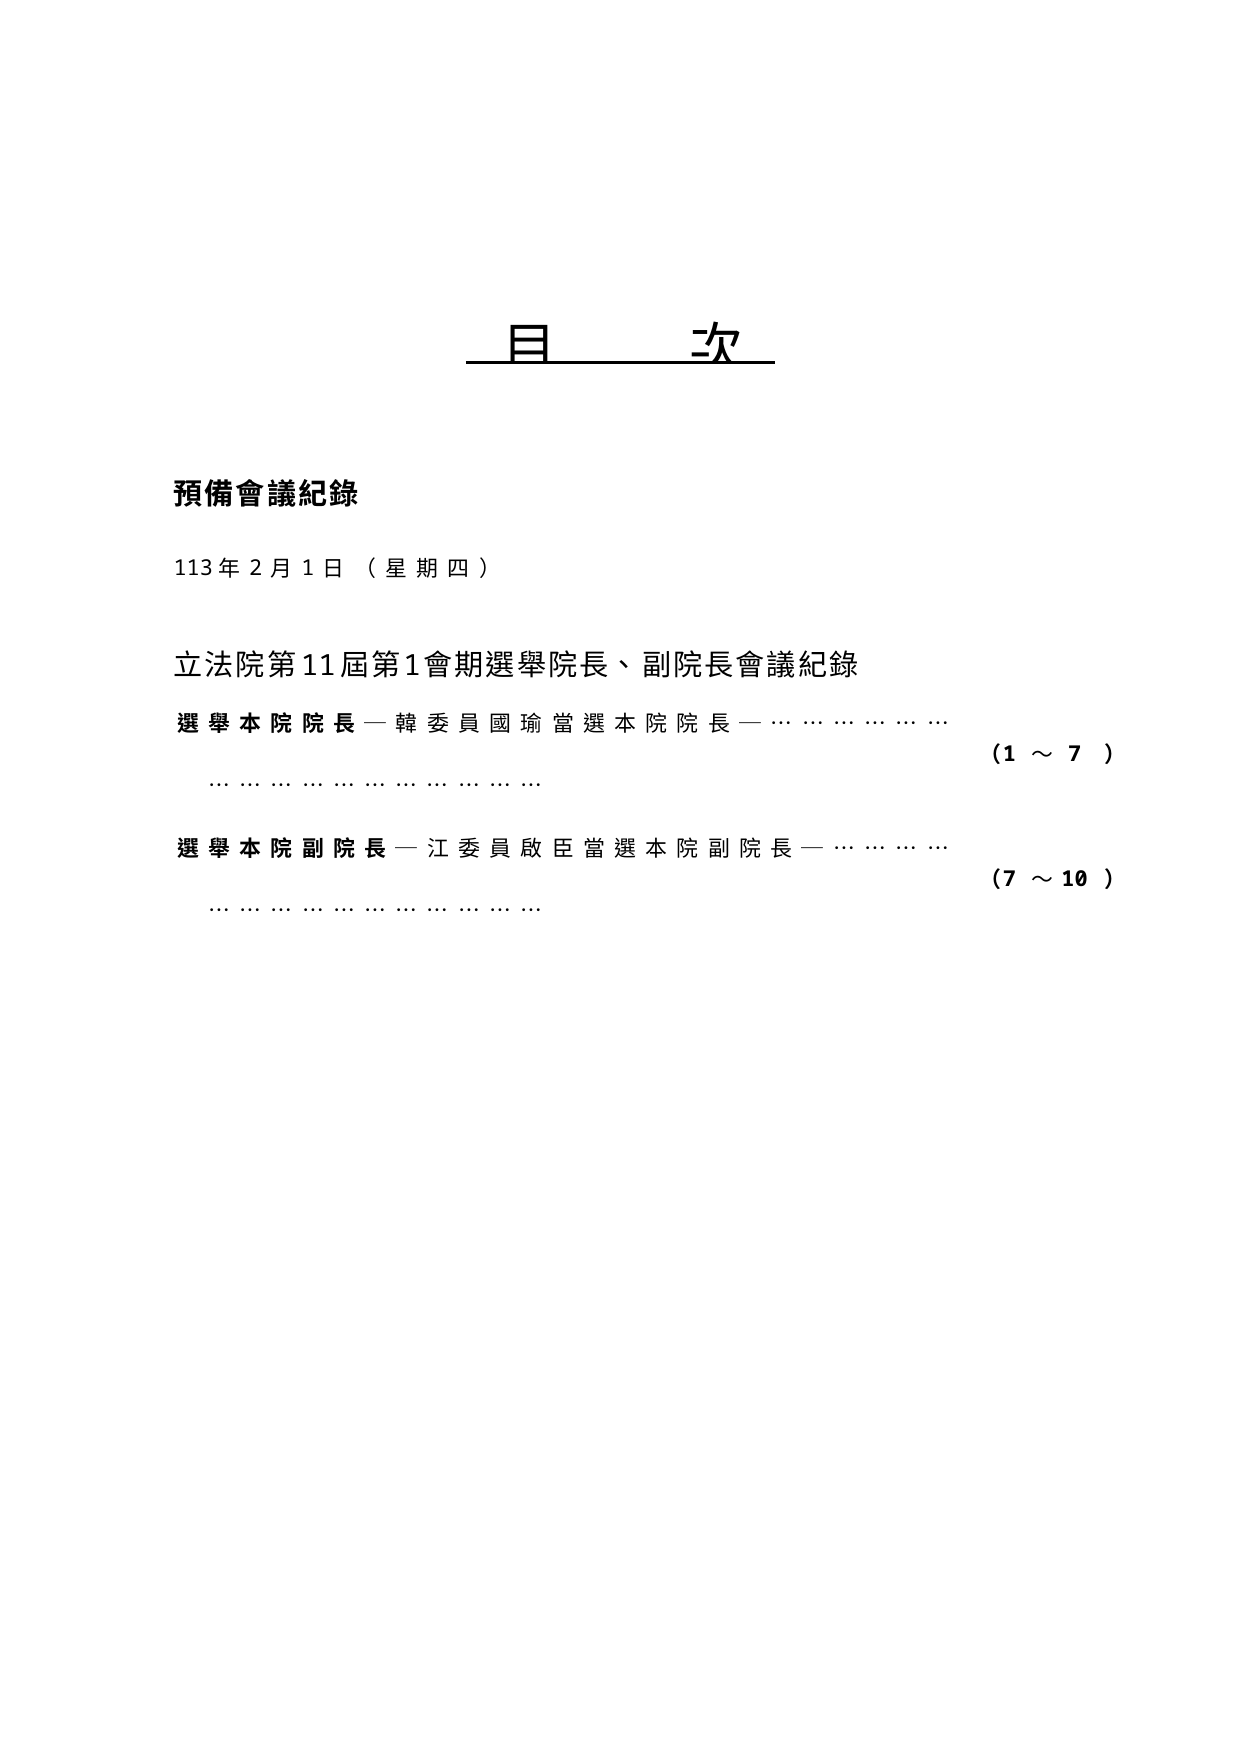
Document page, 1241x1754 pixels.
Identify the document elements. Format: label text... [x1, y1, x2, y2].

table_header [967, 443, 986, 519]
table_cell ） [1091, 815, 1108, 940]
table_cell 10 [1053, 815, 1091, 940]
table_cell ～ [1023, 815, 1053, 940]
table_cell 1 [986, 690, 1023, 815]
table_cell [1053, 615, 1091, 690]
table_cell （ [967, 690, 986, 815]
table_cell [1023, 615, 1053, 690]
table_cell [967, 615, 986, 690]
table_cell ） [1091, 690, 1108, 815]
table_header [1053, 443, 1091, 519]
table_header [1023, 443, 1053, 519]
table_cell 7 [1053, 690, 1091, 815]
table_cell 選舉本院副院長─江委員啟臣當選本院副院長─……………………………………… [150, 815, 967, 940]
table_cell 7 [986, 815, 1023, 940]
table_cell ～ [1023, 690, 1053, 815]
table_cell （ [967, 815, 986, 940]
table_cell [986, 615, 1023, 690]
table_cell 立法院第11屆第1會期選舉院長、副院長會議紀錄 [150, 615, 967, 690]
table_header 預備會議紀錄 [150, 443, 967, 519]
table_cell 113年2月1日（星期四） [150, 519, 1108, 614]
table_cell [1091, 615, 1108, 690]
table_header [986, 443, 1023, 519]
table_header 目 次 [466, 281, 774, 361]
table_cell 選舉本院院長─韓委員國瑜當選本院院長─…………………………………………… [150, 690, 967, 815]
table_header [1091, 443, 1108, 519]
